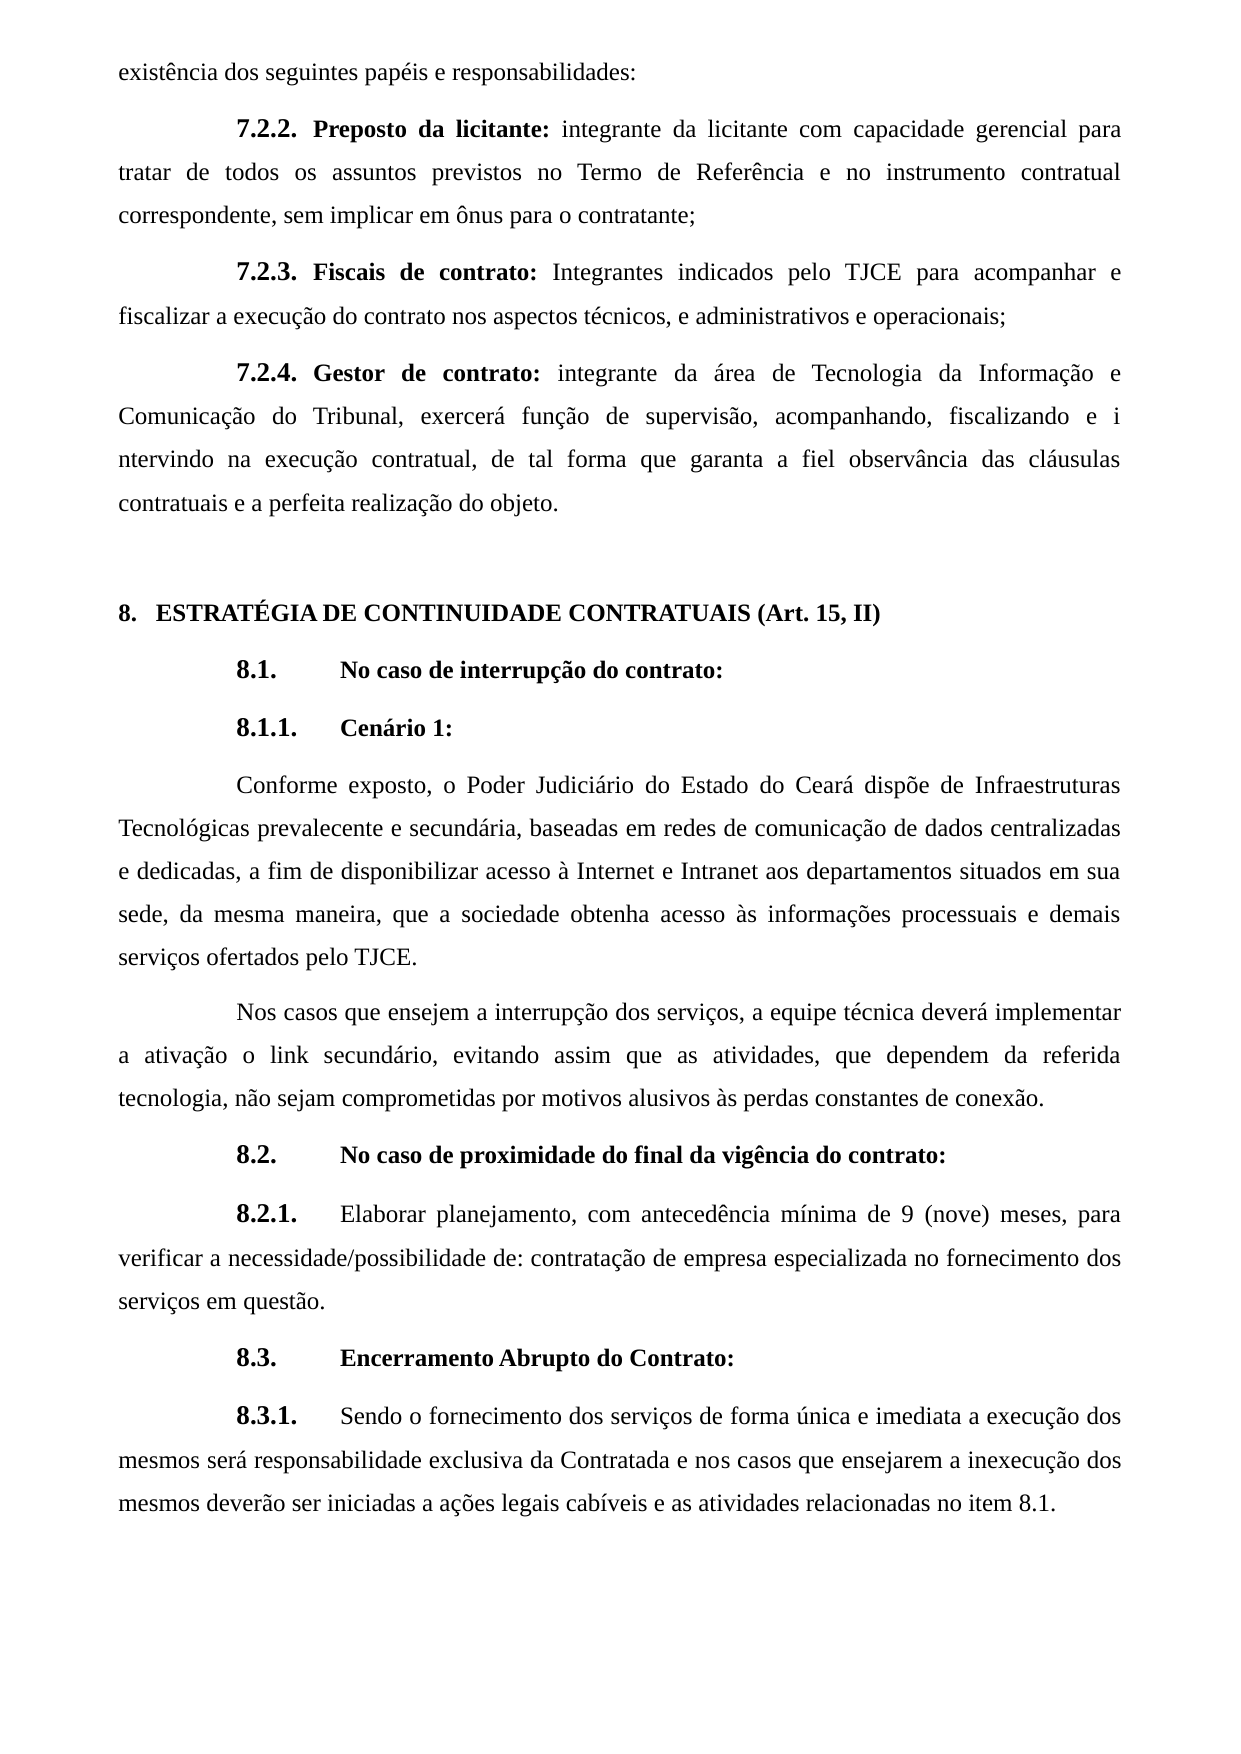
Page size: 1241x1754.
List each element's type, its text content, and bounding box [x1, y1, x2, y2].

list Cenário 1: [118, 711, 1122, 742]
list Fiscais de contrato: Integrantes indicados pelo TJCE para acompanhar e fiscalizar a execução do contrato nos aspectos técnicos, e administrativos e operacionais; [118, 255, 1122, 330]
list Gestor de contrato: integrante da área de Tecnologia da Informação e Comunicação do Tribunal, exercerá função de supervisão, acompanhando, fiscalizando e i ntervindo na execução contratual, de tal forma que garanta a fiel observância das cláusulas contratuais e a perfeita realização do objeto. [118, 356, 1122, 516]
list Encerramento Abrupto do Contrato: [118, 1341, 1122, 1372]
list Preposto da licitante: integrante da licitante com capacidade gerencial para tratar de todos os assuntos previstos no Termo de Referência e no instrumento contratual correspondente, sem implicar em ônus para o contratante; [118, 112, 1122, 229]
text Nos casos que ensejem a interrupção dos serviços, a equipe técnica deverá implementar a ativação o link secundário, evitando assim que as atividades, que dependem da referida tecnologia, não sejam comprometidas por motivos alusivos às perdas constantes de conexão. [118, 997, 1122, 1112]
list ESTRATÉGIA DE CONTINUIDADE CONTRATUAIS (Art. 15, II) [118, 598, 1122, 626]
list No caso de interrupção do contrato: [118, 653, 1122, 684]
list existência dos seguintes papéis e responsabilidades: [118, 57, 1122, 86]
list Elaborar planejamento, com antecedência mínima de 9 (nove) meses, para verificar a necessidade/possibilidade de: contratação de empresa especializada no fornecimento dos serviços em questão. [118, 1197, 1122, 1314]
text Conforme exposto, o Poder Judiciário do Estado do Ceará dispõe de Infraestruturas Tecnológicas prevalecente e secundária, baseadas em redes de comunicação de dados centralizadas e dedicadas, a fim de disponibilizar acesso à Internet e Intranet aos departamentos situados em sua sede, da mesma maneira, que a sociedade obtenha acesso às informações processuais e demais serviços ofertados pelo TJCE. [118, 770, 1122, 971]
list Sendo o fornecimento dos serviços de forma única e imediata a execução dos mesmos será responsabilidade exclusiva da Contratada e nos casos que ensejarem a inexecução dos mesmos deverão ser iniciadas a ações legais cabíveis e as atividades relacionadas no item 8.1. [118, 1399, 1122, 1517]
list No caso de proximidade do final da vigência do contrato: [118, 1138, 1122, 1170]
